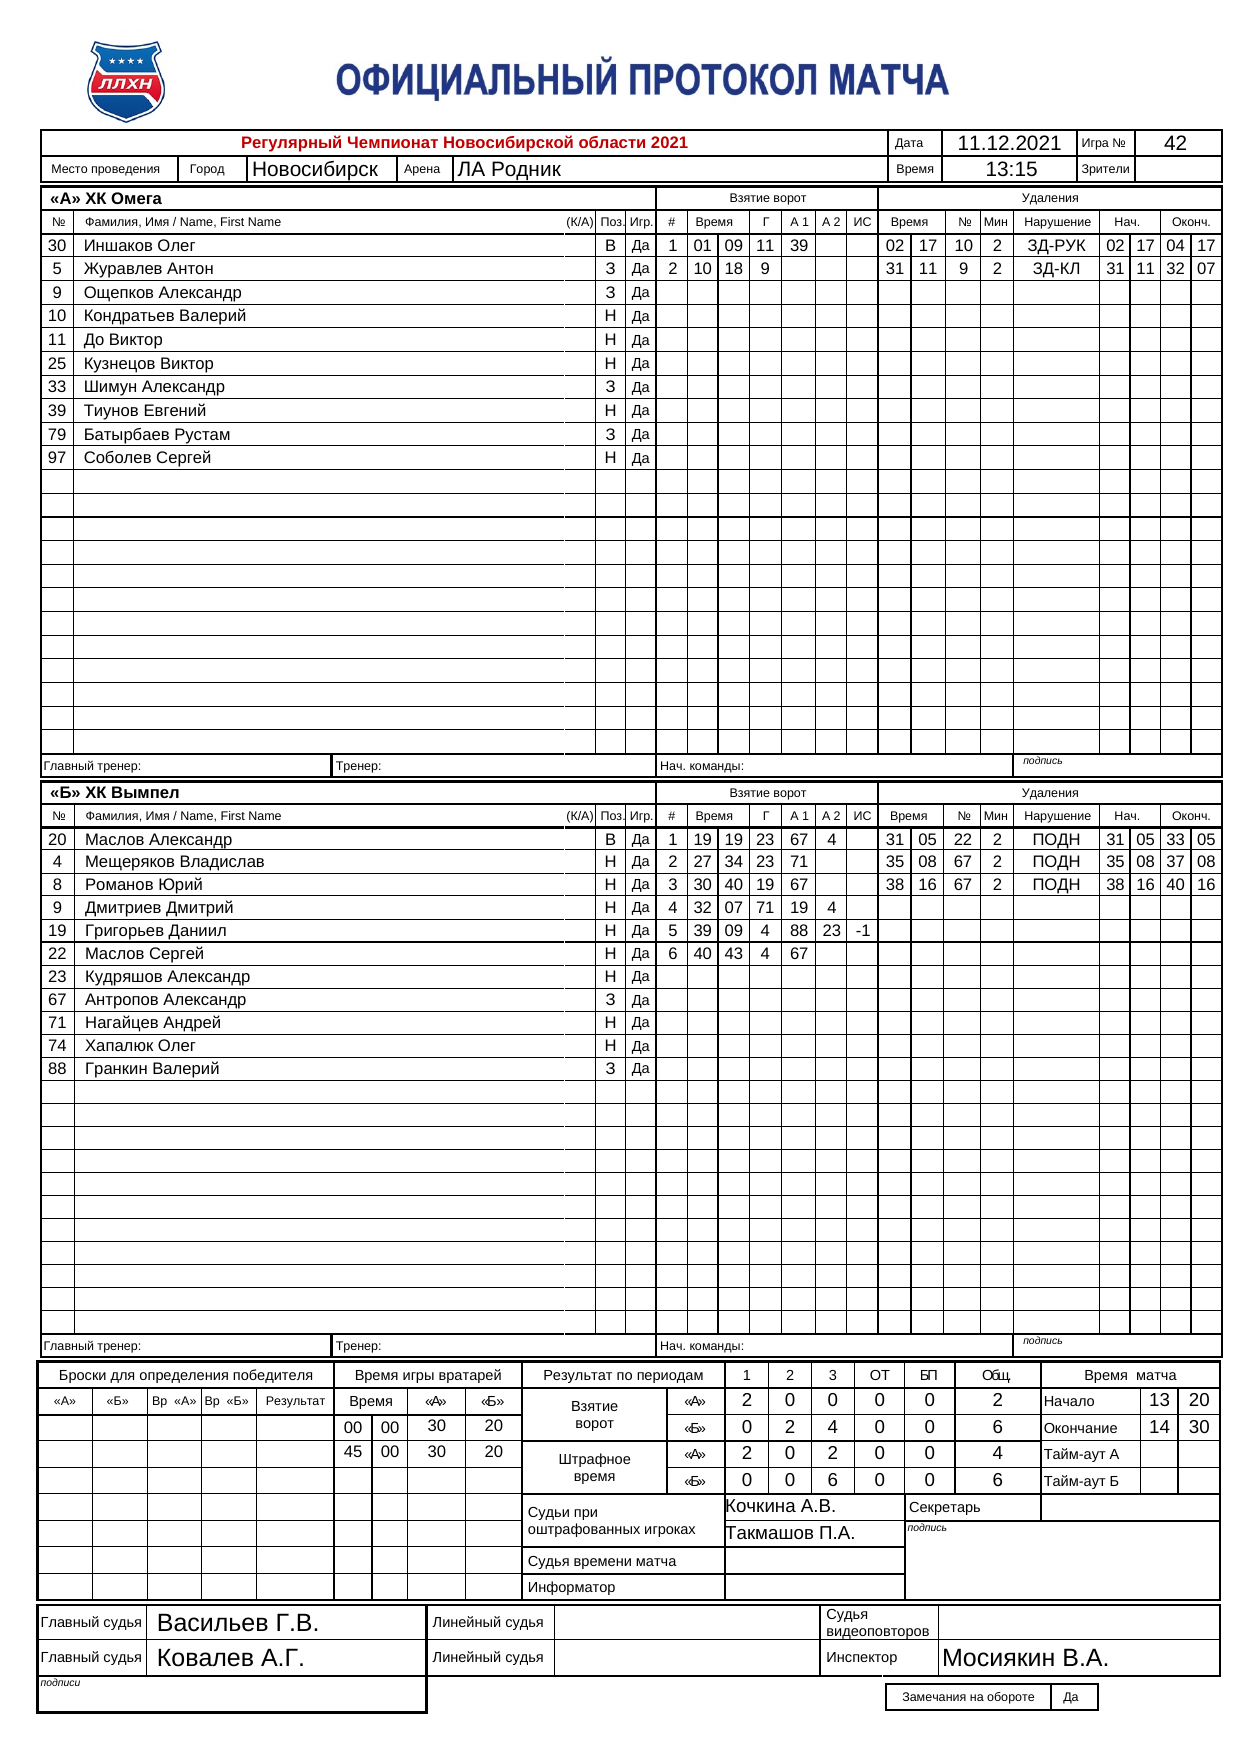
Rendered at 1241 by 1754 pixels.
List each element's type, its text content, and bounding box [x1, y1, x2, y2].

table_cell В [596, 829, 625, 849]
table_cell [1014, 518, 1099, 540]
table_cell 5 [42, 257, 73, 280]
table_cell [912, 659, 945, 682]
table_cell 6 [956, 1468, 1040, 1493]
table_cell [565, 494, 595, 516]
table_cell Оконч. [1161, 805, 1221, 826]
table_cell [750, 1242, 781, 1264]
table_cell Нарушение [1014, 211, 1099, 233]
table_cell [879, 305, 910, 327]
table_cell [626, 1242, 655, 1264]
table_cell подписи [39, 1677, 425, 1711]
table_cell [555, 1606, 819, 1639]
table_cell Иншаков Олег [74, 235, 564, 256]
table_cell [565, 683, 595, 706]
table_cell [75, 1219, 564, 1241]
table_cell 39 [782, 235, 815, 256]
table_cell [879, 588, 910, 611]
table_cell [847, 1012, 877, 1033]
table_cell [148, 1574, 201, 1599]
table_cell [879, 1012, 910, 1033]
table_cell [879, 399, 910, 422]
table_header 11.12.2021 [943, 131, 1076, 155]
table_cell 0 [726, 1468, 768, 1493]
table_cell [782, 612, 815, 634]
table_cell [565, 1035, 595, 1057]
table_cell 05 [912, 829, 943, 849]
table_cell [565, 1242, 595, 1264]
table_cell [750, 1288, 781, 1310]
table_cell [1131, 896, 1160, 918]
table_cell [719, 328, 749, 351]
table_cell 0 [812, 1389, 854, 1413]
table_cell [912, 1265, 943, 1287]
table_cell 10 [946, 235, 980, 256]
table_cell [688, 588, 717, 611]
table_cell [565, 943, 595, 964]
table_cell [750, 423, 781, 445]
table_cell [626, 1265, 655, 1287]
table_cell Да [626, 943, 655, 964]
table_cell [750, 446, 781, 469]
table_cell [93, 1441, 147, 1467]
table_cell [1192, 920, 1221, 941]
table_cell Да [626, 399, 655, 422]
table_cell [626, 470, 655, 493]
table_cell Линейный судья [428, 1606, 554, 1639]
table_cell [847, 874, 877, 895]
table_cell «Б» [93, 1389, 147, 1413]
table_cell [981, 707, 1013, 729]
table_cell [1131, 446, 1160, 469]
table_cell [912, 989, 943, 1011]
table_cell [1131, 1288, 1160, 1310]
table_cell [626, 1196, 655, 1218]
table_cell [565, 896, 595, 918]
table_cell [847, 730, 877, 753]
table_cell [93, 1547, 147, 1573]
table_cell [688, 1012, 717, 1033]
table_cell [719, 1311, 749, 1333]
table_cell [42, 1196, 74, 1218]
table_cell [879, 1035, 910, 1057]
table_cell [847, 659, 877, 682]
table_cell «А» [408, 1389, 465, 1413]
table_cell [596, 1150, 625, 1172]
table_cell 74 [42, 1035, 74, 1057]
table_cell [596, 707, 625, 729]
table_cell [816, 707, 846, 729]
table_cell [981, 612, 1013, 634]
table_cell [816, 305, 846, 327]
table_cell [981, 1173, 1013, 1195]
table_cell [565, 1012, 595, 1033]
table_cell [719, 399, 749, 422]
table_cell [847, 1265, 877, 1287]
table_cell [816, 1219, 846, 1241]
table_cell [626, 1150, 655, 1172]
table_cell [1100, 565, 1129, 587]
table_cell [1100, 730, 1129, 753]
table_cell [148, 1416, 201, 1440]
table_cell [565, 829, 595, 849]
table_cell [879, 1196, 910, 1218]
table_cell [657, 352, 687, 374]
table_cell [565, 352, 595, 374]
table_cell 08 [912, 850, 943, 872]
table_cell [912, 966, 943, 987]
table_cell Главный тренер: [42, 1335, 330, 1356]
table_cell [912, 328, 945, 351]
table_cell [688, 565, 717, 587]
table_cell [1192, 659, 1221, 682]
table_cell [981, 966, 1013, 987]
table_cell Нарушение [1014, 805, 1099, 826]
table_cell [1100, 1242, 1129, 1264]
table_cell [719, 1173, 749, 1195]
table_cell [981, 659, 1013, 682]
table_cell [847, 1150, 877, 1172]
table_cell [202, 1441, 256, 1467]
table_cell [657, 1219, 687, 1241]
table_cell [1161, 376, 1190, 398]
table_cell [1161, 565, 1190, 587]
table_cell Кудряшов Александр [75, 966, 564, 987]
table_cell [981, 1150, 1013, 1172]
table_cell [202, 1521, 256, 1546]
table_cell 00 [373, 1441, 407, 1467]
table_cell 6 [657, 943, 687, 964]
table_cell ЗД-КЛ [1014, 257, 1099, 280]
table_cell [1014, 636, 1099, 658]
table_cell 4 [750, 943, 781, 964]
table_cell [596, 730, 625, 753]
table_cell 71 [750, 896, 781, 918]
table_cell [42, 1219, 74, 1241]
table_cell [879, 565, 910, 587]
table_cell [782, 541, 815, 564]
table_cell Дмитриев Дмитрий [75, 896, 564, 918]
table_cell [946, 305, 980, 327]
table_cell Васильев Г.В. [147, 1606, 425, 1639]
table_cell Штрафное время [523, 1442, 666, 1493]
table_cell [719, 518, 749, 540]
table_cell [1014, 565, 1099, 587]
table_cell [565, 399, 595, 422]
table_cell [42, 1127, 74, 1149]
table_cell [688, 707, 717, 729]
table_cell [719, 1104, 749, 1126]
table_cell [75, 1196, 564, 1218]
table_cell [626, 494, 655, 516]
table_cell [816, 281, 846, 303]
table_cell [1131, 1173, 1160, 1195]
table_cell 2 [726, 1389, 768, 1413]
table_cell [1100, 989, 1129, 1011]
table_cell [1131, 1265, 1160, 1287]
table_cell [719, 989, 749, 1011]
table_cell [688, 659, 717, 682]
table_cell [626, 1104, 655, 1126]
table_cell [74, 636, 564, 658]
table_cell [879, 446, 910, 469]
table_cell 67 [782, 874, 815, 895]
table_cell [847, 683, 877, 706]
table_cell [74, 612, 564, 634]
table_cell [565, 612, 595, 634]
table_cell [816, 943, 846, 964]
table_cell [1100, 683, 1129, 706]
table_cell [1014, 1265, 1099, 1287]
table_cell Соболев Сергей [74, 446, 564, 469]
table_cell [1161, 1104, 1190, 1126]
table_cell [847, 494, 877, 516]
table_cell [466, 1521, 521, 1546]
table_header Удаления [879, 188, 1221, 209]
table_cell Н [596, 352, 625, 374]
table_cell 2 [981, 829, 1013, 849]
table_cell [148, 1547, 201, 1573]
table_cell [1161, 896, 1190, 918]
table_cell Да [626, 376, 655, 398]
table_cell [1131, 541, 1160, 564]
table_cell [1014, 1012, 1099, 1033]
table_cell [1131, 518, 1160, 540]
table_cell [565, 257, 595, 280]
table_cell ПОДН [1014, 850, 1099, 872]
table_cell [879, 328, 910, 351]
table_cell [42, 730, 73, 753]
table_cell Н [596, 1012, 625, 1033]
table_cell Результат [257, 1389, 333, 1413]
table_header Время игры вратарей [335, 1363, 521, 1387]
table_cell [1014, 588, 1099, 611]
table_cell [408, 1468, 465, 1493]
table_cell [719, 612, 749, 634]
table_cell [39, 1521, 92, 1546]
table_cell [1192, 1265, 1221, 1287]
table_cell [657, 1081, 687, 1103]
table_cell [565, 1127, 595, 1149]
table_cell Да [626, 829, 655, 849]
table_cell [912, 1173, 943, 1195]
table_cell [719, 1219, 749, 1241]
table_cell 34 [719, 850, 749, 872]
table_cell [1100, 470, 1129, 493]
table_cell [750, 305, 781, 327]
table_cell [946, 399, 980, 422]
table_cell [1192, 966, 1221, 987]
table_cell «Б» [668, 1468, 724, 1493]
table_cell [981, 1242, 1013, 1264]
table_cell [879, 966, 910, 987]
table_cell [981, 1219, 1013, 1241]
table_cell [373, 1494, 407, 1520]
table_cell [847, 1196, 877, 1218]
table_cell [596, 1265, 625, 1287]
table_cell 19 [688, 829, 717, 849]
table_cell [912, 1150, 943, 1172]
table_cell [912, 281, 945, 303]
table_cell [1014, 683, 1099, 706]
table_cell [74, 470, 564, 493]
table_cell # [657, 805, 687, 826]
table_cell [1131, 399, 1160, 422]
table_cell [847, 989, 877, 1011]
table_cell № [42, 805, 74, 826]
table_cell [944, 1081, 980, 1103]
table_cell [946, 494, 980, 516]
table_cell 17 [1192, 235, 1221, 256]
table_cell [981, 518, 1013, 540]
table_cell [1161, 1219, 1190, 1241]
table_cell [912, 376, 945, 398]
table_cell [148, 1494, 201, 1520]
table_cell [1100, 1081, 1129, 1103]
table_cell [1014, 943, 1099, 964]
table_cell 43 [719, 943, 749, 964]
table_cell [657, 565, 687, 587]
table_cell [1131, 1311, 1160, 1333]
table_cell [719, 1081, 749, 1103]
table_cell [946, 659, 980, 682]
table_cell [1014, 470, 1099, 493]
table_cell 22 [944, 829, 980, 849]
table_cell 71 [42, 1012, 74, 1033]
table_cell 01 [688, 235, 717, 256]
table_cell [373, 1547, 407, 1573]
table_cell [944, 1012, 980, 1033]
table_cell [816, 376, 846, 398]
table_cell 07 [719, 896, 749, 918]
table_cell 37 [1161, 850, 1190, 872]
table_cell [688, 1242, 717, 1264]
table_cell [750, 1173, 781, 1195]
table_cell [688, 612, 717, 634]
table_cell [946, 423, 980, 445]
table_cell [782, 989, 815, 1011]
table_cell 33 [1161, 829, 1190, 849]
table_cell Н [596, 399, 625, 422]
table_cell [816, 874, 846, 895]
table_cell [782, 328, 815, 351]
table_cell [74, 683, 564, 706]
table_cell 0 [855, 1389, 904, 1413]
table_cell [688, 494, 717, 516]
table_cell Да [626, 423, 655, 445]
table_cell [1161, 328, 1190, 351]
table_cell [565, 1173, 595, 1195]
table_cell [1100, 1035, 1129, 1057]
table_cell [466, 1574, 521, 1599]
table_cell [1161, 1265, 1190, 1287]
table_cell [912, 588, 945, 611]
table_cell Да [626, 446, 655, 469]
table_cell [782, 730, 815, 753]
table_cell [782, 446, 815, 469]
table_cell [1100, 707, 1129, 729]
table_cell [726, 1575, 904, 1599]
table_cell [981, 1104, 1013, 1126]
table_cell 9 [946, 257, 980, 280]
table_cell [565, 850, 595, 872]
table_cell Да [626, 281, 655, 303]
table_cell Да [626, 328, 655, 351]
table_cell [782, 1196, 815, 1218]
table_cell [1192, 281, 1221, 303]
table_cell [946, 281, 980, 303]
table_cell [42, 683, 73, 706]
table_cell [782, 1104, 815, 1126]
table_cell 00 [335, 1416, 371, 1440]
table_cell [944, 943, 980, 964]
table_cell [1161, 541, 1190, 564]
table_cell [657, 707, 687, 729]
table_cell Арена [398, 157, 452, 181]
table_cell [847, 305, 877, 327]
table_cell [879, 920, 910, 941]
table_cell [750, 1150, 781, 1172]
table_cell [847, 1242, 877, 1264]
table_cell [847, 352, 877, 374]
table_cell [719, 494, 749, 516]
table_cell Начало [1042, 1389, 1140, 1413]
table_cell [688, 376, 717, 398]
table_cell [1161, 423, 1190, 445]
table_cell [626, 730, 655, 753]
table_cell [719, 281, 749, 303]
table_cell [1014, 707, 1099, 729]
table_cell [93, 1521, 147, 1546]
table_cell [373, 1521, 407, 1546]
table_cell [1161, 305, 1190, 327]
table_cell Мин [981, 805, 1013, 826]
table_cell [719, 541, 749, 564]
table_cell 2 [981, 235, 1013, 256]
table_cell Фамилия, Имя / Name, First Name [75, 805, 565, 826]
table_cell [466, 1494, 521, 1520]
table_cell [1100, 896, 1129, 918]
table_cell [1131, 989, 1160, 1011]
table_cell 4 [816, 896, 846, 918]
table_cell [1131, 1058, 1160, 1079]
table_cell [981, 896, 1013, 918]
table_cell [750, 1104, 781, 1126]
table_cell [946, 376, 980, 398]
table_cell [1131, 636, 1160, 658]
table_cell [750, 989, 781, 1011]
table_cell [981, 1127, 1013, 1149]
table_cell [879, 494, 910, 516]
table_cell [912, 1196, 943, 1218]
table_cell Окончание [1042, 1415, 1140, 1440]
table_cell 0 [855, 1468, 904, 1493]
table_cell Кочкина А.В. [726, 1495, 904, 1520]
table_cell [1192, 1311, 1221, 1333]
table_cell 23 [816, 920, 846, 941]
table_cell [719, 1196, 749, 1218]
table_cell 9 [42, 281, 73, 303]
table_cell [1100, 541, 1129, 564]
table_cell [1014, 1196, 1099, 1218]
table_cell [1099, 1682, 1220, 1711]
table_cell ИС [847, 211, 877, 233]
table_cell [847, 943, 877, 964]
table_cell Нач. команды: [657, 1335, 1012, 1356]
table_cell [981, 1012, 1013, 1033]
table_cell [1161, 920, 1190, 941]
table_cell [726, 1548, 904, 1573]
table_cell [596, 1219, 625, 1241]
table_cell [782, 565, 815, 587]
table_cell [847, 281, 877, 303]
table_cell [626, 1288, 655, 1310]
table_cell Информатор [523, 1575, 724, 1599]
table_cell [912, 565, 945, 587]
table_cell Судья видеоповторов [821, 1606, 938, 1639]
table_cell [1100, 920, 1129, 941]
table_cell [879, 707, 910, 729]
table_cell А 2 [816, 805, 846, 826]
table_cell [1014, 352, 1099, 374]
table_cell [408, 1574, 465, 1599]
table_cell [782, 257, 815, 280]
table_cell [1014, 281, 1099, 303]
table_cell [1014, 659, 1099, 682]
table_cell [981, 423, 1013, 445]
table_cell [981, 1081, 1013, 1103]
table_cell [75, 1288, 564, 1310]
table_cell [1131, 920, 1160, 941]
table_cell «А» [668, 1389, 724, 1413]
table_cell [688, 1311, 717, 1333]
table_header Игра № [1078, 131, 1134, 155]
table_cell 23 [750, 829, 781, 849]
table_cell [626, 565, 655, 587]
table_cell [1161, 446, 1190, 469]
table_cell [1192, 683, 1221, 706]
table_cell [847, 1127, 877, 1149]
table_cell Время [688, 805, 749, 826]
table_cell [1014, 1081, 1099, 1103]
table_cell 67 [944, 874, 980, 895]
table_cell [688, 305, 717, 327]
table_cell [596, 565, 625, 587]
table_cell [912, 541, 945, 564]
table_cell [750, 1196, 781, 1218]
table_cell [75, 1265, 564, 1287]
table_cell Да [626, 989, 655, 1011]
table_cell [1192, 1173, 1221, 1195]
table_cell [946, 565, 980, 587]
table_cell [946, 470, 980, 493]
table_cell [912, 1288, 943, 1310]
table_cell [1100, 1104, 1129, 1126]
table_cell [816, 328, 846, 351]
table_cell А 1 [782, 805, 815, 826]
table_cell [816, 1173, 846, 1195]
table_cell [39, 1441, 92, 1467]
table_cell [981, 399, 1013, 422]
table_cell [719, 470, 749, 493]
table_cell [1100, 1311, 1129, 1333]
table_cell [879, 1219, 910, 1241]
table_header 2 [769, 1363, 811, 1387]
table_cell Игр. [626, 805, 655, 826]
table_cell [596, 659, 625, 682]
table_cell [596, 612, 625, 634]
table_cell [946, 636, 980, 658]
table_cell [688, 1104, 717, 1126]
table_cell [847, 470, 877, 493]
table_cell [202, 1574, 256, 1599]
table_cell [39, 1494, 92, 1520]
table_cell [981, 1265, 1013, 1287]
table_cell Н [596, 446, 625, 469]
table_cell [1014, 494, 1099, 516]
table_cell [257, 1416, 333, 1440]
table_cell [1100, 1173, 1129, 1195]
table_cell [1161, 1127, 1190, 1149]
table_cell [1192, 1242, 1221, 1264]
table_cell [1141, 1441, 1177, 1467]
table_cell [719, 730, 749, 753]
table_cell [847, 1058, 877, 1079]
table_cell [782, 305, 815, 327]
table_cell З [596, 257, 625, 280]
table_cell [1100, 588, 1129, 611]
table_cell [1136, 157, 1221, 181]
table_cell [912, 1035, 943, 1057]
table_cell [657, 328, 687, 351]
table_cell Батырбаев Рустам [74, 423, 564, 445]
table_cell 31 [879, 257, 910, 280]
table_cell [750, 588, 781, 611]
table_cell 05 [1131, 829, 1160, 849]
table_cell [1131, 966, 1160, 987]
table_cell З [596, 1058, 625, 1079]
table_cell [946, 588, 980, 611]
table_cell 17 [912, 235, 945, 256]
table_cell [373, 1468, 407, 1493]
table_cell 14 [1141, 1415, 1177, 1440]
table_cell [565, 1150, 595, 1172]
table_cell [565, 565, 595, 587]
table_cell [39, 1468, 92, 1493]
table_cell [1131, 352, 1160, 374]
table_cell Григорьев Даниил [75, 920, 564, 941]
table_cell 0 [905, 1415, 954, 1440]
table_cell [1179, 1441, 1219, 1467]
table_cell [981, 565, 1013, 587]
table_cell [657, 1150, 687, 1172]
table_cell [626, 541, 655, 564]
table_cell [1192, 1081, 1221, 1103]
table_cell [688, 1265, 717, 1287]
table_cell [912, 1311, 943, 1333]
table_cell [688, 1288, 717, 1310]
table_cell Зрители [1078, 157, 1134, 181]
table_cell Кондратьев Валерий [74, 305, 564, 327]
table_cell [782, 1288, 815, 1310]
table_cell [912, 1081, 943, 1103]
table_cell [1014, 1173, 1099, 1195]
table_cell [1161, 1150, 1190, 1172]
table_cell [596, 1081, 625, 1103]
table_cell [1161, 659, 1190, 682]
table_cell [1014, 966, 1099, 987]
table_cell Да [626, 850, 655, 872]
table_cell Н [596, 943, 625, 964]
table_cell [93, 1574, 147, 1599]
table_cell [782, 352, 815, 374]
table_cell [626, 636, 655, 658]
table_cell [1161, 470, 1190, 493]
table_cell [1141, 1468, 1177, 1493]
table_cell Н [596, 874, 625, 895]
table_cell [944, 1196, 980, 1218]
table_cell [946, 707, 980, 729]
table_cell 16 [912, 874, 943, 895]
table_cell 11 [1131, 257, 1160, 280]
table_cell [1131, 1242, 1160, 1264]
table_cell [719, 565, 749, 587]
table_cell 10 [42, 305, 73, 327]
table_cell [1131, 1104, 1160, 1126]
table_cell [1014, 1127, 1099, 1149]
table_cell [1100, 1265, 1129, 1287]
table_cell [1014, 376, 1099, 398]
table_cell [944, 966, 980, 987]
table_cell [657, 1058, 687, 1079]
table_cell 71 [782, 850, 815, 872]
table_cell [816, 612, 846, 634]
table_cell Хапалюк Олег [75, 1035, 564, 1057]
table_cell [1192, 612, 1221, 634]
table_cell [782, 470, 815, 493]
table_cell [39, 1416, 92, 1440]
table_cell [657, 518, 687, 540]
table_cell [1014, 1219, 1099, 1241]
table_cell [466, 1468, 521, 1493]
table_cell [408, 1494, 465, 1520]
table_cell [75, 1242, 564, 1264]
table_cell -1 [847, 920, 877, 941]
table_cell [257, 1521, 333, 1546]
table_cell [816, 257, 846, 280]
table_cell [42, 636, 73, 658]
table_cell [946, 683, 980, 706]
table_cell Мосиякин В.А. [939, 1640, 1219, 1675]
table_cell [596, 636, 625, 658]
table_cell [1131, 494, 1160, 516]
table_cell 30 [1179, 1415, 1219, 1440]
table_cell [373, 1574, 407, 1599]
table_cell [719, 1265, 749, 1287]
table_cell [944, 1150, 980, 1172]
table_cell [944, 1288, 980, 1310]
table_cell [981, 989, 1013, 1011]
table_cell [879, 1058, 910, 1079]
table_cell [1014, 896, 1099, 918]
table_cell [688, 399, 717, 422]
table_cell Фамилия, Имя / Name, First Name [74, 211, 565, 233]
table_cell [912, 1127, 943, 1149]
table_cell [847, 1219, 877, 1241]
table_cell [335, 1574, 371, 1599]
table_cell [657, 1035, 687, 1057]
table_cell [816, 1104, 846, 1126]
table_cell [657, 636, 687, 658]
table_cell А 2 [816, 211, 846, 233]
table_cell 31 [879, 829, 910, 849]
table_cell [1161, 1311, 1190, 1333]
table_cell [750, 1127, 781, 1149]
table_cell [688, 281, 717, 303]
table_cell [596, 1127, 625, 1149]
table_cell [944, 1219, 980, 1241]
table_cell Ощепков Александр [74, 281, 564, 303]
table_cell [1161, 281, 1190, 303]
table_cell [657, 423, 687, 445]
table_cell [688, 446, 717, 469]
table_cell 13 [1141, 1389, 1177, 1413]
table_cell [148, 1521, 201, 1546]
table_cell [1131, 565, 1160, 587]
table_cell 23 [750, 850, 781, 872]
table_cell [847, 376, 877, 398]
table_cell [1192, 565, 1221, 587]
table_cell ЗД-РУК [1014, 235, 1099, 256]
table_cell 31 [1100, 257, 1129, 280]
table_cell [879, 281, 910, 303]
table_cell [946, 518, 980, 540]
table_cell [565, 1288, 595, 1310]
table_cell [816, 423, 846, 445]
table_cell [944, 1104, 980, 1126]
table_cell [626, 683, 655, 706]
table_cell Поз. [596, 211, 625, 233]
table_cell 02 [1100, 235, 1129, 256]
table_cell 08 [1192, 850, 1221, 872]
table_cell [816, 565, 846, 587]
table_cell [74, 707, 564, 729]
table_cell [750, 399, 781, 422]
table_cell [565, 966, 595, 987]
table_cell [782, 1081, 815, 1103]
table_cell 02 [879, 235, 910, 256]
table_cell 0 [726, 1415, 768, 1440]
table_cell 8 [42, 874, 74, 895]
table_cell 27 [688, 850, 717, 872]
table_header 1 [726, 1363, 768, 1387]
table_cell [719, 1058, 749, 1079]
table_cell [879, 518, 910, 540]
table_cell [657, 1242, 687, 1264]
table_cell [688, 328, 717, 351]
table_header Время матча [1042, 1363, 1219, 1387]
table_cell [1192, 470, 1221, 493]
table_cell № [944, 805, 980, 826]
table_cell [1161, 966, 1190, 987]
table_cell [657, 1173, 687, 1195]
table_cell [1192, 636, 1221, 658]
table_cell [596, 1311, 625, 1333]
table_cell [1014, 612, 1099, 634]
table_cell [626, 518, 655, 540]
table_cell [912, 1058, 943, 1079]
table_cell [816, 470, 846, 493]
table_cell [688, 1196, 717, 1218]
table_cell [257, 1468, 333, 1493]
table_cell [879, 1127, 910, 1149]
table_cell [879, 1173, 910, 1195]
table_cell [1131, 423, 1160, 445]
table_cell 20 [42, 829, 74, 849]
table_cell [596, 1242, 625, 1264]
table_cell [750, 518, 781, 540]
table_cell Н [596, 305, 625, 327]
table_cell 40 [719, 874, 749, 895]
table_cell [782, 1150, 815, 1172]
table_cell [596, 494, 625, 516]
table_cell [1131, 612, 1160, 634]
table_cell [657, 1265, 687, 1287]
table_cell [816, 588, 846, 611]
table_cell 20 [466, 1416, 521, 1440]
table_cell [946, 328, 980, 351]
table_cell [1131, 376, 1160, 398]
table_cell [847, 896, 877, 918]
table_cell [782, 683, 815, 706]
table_cell Взятие ворот [523, 1389, 666, 1440]
table_cell [912, 305, 945, 327]
table_cell [816, 1127, 846, 1149]
table_cell [879, 896, 910, 918]
table_cell [981, 281, 1013, 303]
table_cell [42, 518, 73, 540]
table_cell «А» [39, 1389, 92, 1413]
table_cell [782, 1058, 815, 1079]
table_cell [946, 612, 980, 634]
table_cell [912, 612, 945, 634]
table_cell ЛА Родник [454, 157, 887, 181]
table_cell [1192, 989, 1221, 1011]
table_cell Г [750, 211, 781, 233]
table_cell [750, 636, 781, 658]
table_cell [596, 518, 625, 540]
table_cell [719, 446, 749, 469]
table_cell [74, 565, 564, 587]
table_cell [782, 659, 815, 682]
table_cell [912, 1242, 943, 1264]
table_cell [879, 1104, 910, 1126]
table_cell [1192, 1196, 1221, 1218]
table_cell [879, 1288, 910, 1310]
table_cell [688, 966, 717, 987]
table_cell [1192, 1127, 1221, 1149]
table_cell Журавлев Антон [74, 257, 564, 280]
table_cell [565, 707, 595, 729]
table_cell [1192, 328, 1221, 351]
table_cell [1100, 1196, 1129, 1218]
table_cell [1131, 1196, 1160, 1218]
table_cell 19 [782, 896, 815, 918]
table_cell 30 [688, 874, 717, 895]
table_cell 67 [944, 850, 980, 872]
table_cell [1131, 659, 1160, 682]
table_cell 20 [466, 1441, 521, 1467]
table_cell [1100, 943, 1129, 964]
table_cell [944, 896, 980, 918]
table_cell [750, 494, 781, 516]
table_cell [816, 399, 846, 422]
table_cell [719, 423, 749, 445]
table_cell [782, 518, 815, 540]
table_cell 38 [879, 874, 910, 895]
table_cell [75, 1311, 564, 1333]
table_cell А 1 [782, 211, 815, 233]
table_cell 25 [42, 352, 73, 374]
table_cell Главный судья [39, 1606, 146, 1639]
table_cell [750, 1081, 781, 1103]
table_cell [626, 1311, 655, 1333]
table_cell [688, 989, 717, 1011]
table_cell 19 [42, 920, 74, 941]
table_cell [847, 966, 877, 987]
table_cell [657, 683, 687, 706]
table_cell [688, 518, 717, 540]
table_cell Нагайцев Андрей [75, 1012, 564, 1033]
table_cell № [42, 211, 73, 233]
table_cell [879, 989, 910, 1011]
table_cell 67 [782, 829, 815, 849]
table_cell [688, 1081, 717, 1103]
table_cell [657, 446, 687, 469]
table_cell [1042, 1495, 1219, 1520]
table_cell [750, 541, 781, 564]
table_cell [750, 612, 781, 634]
table_cell [688, 1150, 717, 1172]
table_cell [912, 1104, 943, 1126]
table_cell [1131, 305, 1160, 327]
table_cell Ковалев А.Г. [147, 1640, 425, 1675]
table_cell [335, 1521, 371, 1546]
table_cell 30 [42, 235, 73, 256]
table_cell [626, 1173, 655, 1195]
table_cell [93, 1468, 147, 1493]
table_cell 4 [42, 850, 74, 872]
table_cell [565, 659, 595, 682]
table_cell 45 [335, 1441, 371, 1467]
table_cell Оконч. [1161, 211, 1221, 233]
table_cell 88 [42, 1058, 74, 1079]
table_cell 9 [750, 257, 781, 280]
table_cell [847, 541, 877, 564]
table_cell З [596, 376, 625, 398]
table_cell [335, 1494, 371, 1520]
table_cell [1192, 1219, 1221, 1241]
table_cell [1014, 1150, 1099, 1172]
table_cell [750, 328, 781, 351]
table_cell Время [879, 211, 945, 233]
table_cell [912, 518, 945, 540]
table_cell [816, 1081, 846, 1103]
table_cell [565, 1265, 595, 1287]
table_cell [1100, 423, 1129, 445]
table_cell 97 [42, 446, 73, 469]
table_cell [565, 1219, 595, 1241]
table_cell [719, 966, 749, 987]
table_cell [782, 376, 815, 398]
table_cell [1100, 612, 1129, 634]
table_cell [1100, 1288, 1129, 1310]
table_cell [750, 1035, 781, 1057]
table_cell [74, 730, 564, 753]
table_cell [565, 588, 595, 611]
table_cell [626, 1219, 655, 1241]
table_cell Да [626, 305, 655, 327]
table_cell [750, 1219, 781, 1241]
table_cell Тайм-аут А [1042, 1441, 1140, 1467]
table_cell [1179, 1468, 1219, 1493]
table_cell Поз. [596, 805, 625, 826]
table_cell [1100, 1150, 1129, 1172]
table_cell 9 [42, 896, 74, 918]
table_cell [202, 1547, 256, 1573]
table_cell [74, 494, 564, 516]
table_cell [688, 730, 717, 753]
table_cell [816, 1242, 846, 1264]
table_cell 30 [408, 1441, 465, 1467]
table_cell подпись [906, 1522, 1219, 1599]
table_cell [1131, 1219, 1160, 1241]
table_cell [912, 399, 945, 422]
table_cell [1014, 1104, 1099, 1126]
table_cell [626, 612, 655, 634]
table_cell 0 [905, 1468, 954, 1493]
table_cell [816, 1012, 846, 1033]
table_cell [782, 494, 815, 516]
table_cell 2 [981, 874, 1013, 895]
table_cell [1014, 328, 1099, 351]
table_cell [42, 707, 73, 729]
table_cell [981, 943, 1013, 964]
table_cell [816, 730, 846, 753]
table_cell Да [626, 874, 655, 895]
table_cell [1192, 730, 1221, 753]
table_cell Время [688, 211, 749, 233]
table_cell [42, 1104, 74, 1126]
table_cell [879, 541, 910, 564]
table_cell [74, 659, 564, 682]
table_cell [847, 446, 877, 469]
table_cell [1131, 730, 1160, 753]
table_cell [719, 376, 749, 398]
table_cell 38 [1100, 874, 1129, 895]
table_cell [879, 1081, 910, 1103]
table_cell Антропов Александр [75, 989, 564, 1011]
table_cell [912, 1219, 943, 1241]
table_cell [657, 612, 687, 634]
table_cell 05 [1192, 829, 1221, 849]
table_cell [657, 1196, 687, 1218]
table_cell [981, 328, 1013, 351]
table_cell 19 [719, 829, 749, 849]
table_cell [42, 565, 73, 587]
table_cell [847, 707, 877, 729]
table_cell 6 [956, 1415, 1040, 1440]
table_cell [912, 352, 945, 374]
table_cell [847, 829, 877, 849]
table_cell [657, 1311, 687, 1333]
table_cell 08 [1131, 850, 1160, 872]
table_cell [946, 541, 980, 564]
table_cell 79 [42, 423, 73, 445]
table_cell [42, 612, 73, 634]
table_cell [596, 1173, 625, 1195]
table_cell [1161, 1081, 1190, 1103]
table_cell «А» [668, 1442, 724, 1467]
table_cell [688, 636, 717, 658]
table_cell 4 [750, 920, 781, 941]
table_cell В [596, 235, 625, 256]
table_cell 5 [657, 920, 687, 941]
table_cell Время [335, 1389, 407, 1413]
table_cell [847, 588, 877, 611]
table_cell 35 [879, 850, 910, 872]
table_cell [847, 1288, 877, 1310]
table_cell [879, 612, 910, 634]
table_cell [657, 281, 687, 303]
table_cell [879, 1311, 910, 1333]
table_cell (К/А) [565, 805, 595, 826]
table_cell [1014, 305, 1099, 327]
table_header Общ. [956, 1363, 1040, 1387]
table_cell 32 [688, 896, 717, 918]
table_cell [565, 518, 595, 540]
table_cell [1014, 920, 1099, 941]
table_cell [1014, 446, 1099, 469]
table_cell [657, 376, 687, 398]
table_cell [1192, 423, 1221, 445]
table_cell [1100, 1058, 1129, 1079]
table_cell [981, 541, 1013, 564]
table_cell [93, 1416, 147, 1440]
table_cell [981, 1196, 1013, 1218]
table_cell [565, 305, 595, 327]
table_cell [555, 1640, 819, 1675]
table_cell [565, 423, 595, 445]
table_cell [626, 1081, 655, 1103]
table_cell [74, 518, 564, 540]
table_cell Линейный судья [428, 1640, 554, 1675]
table_cell [596, 1104, 625, 1126]
table_header Дата [889, 131, 941, 155]
table_cell [42, 1173, 74, 1195]
table_cell Н [596, 920, 625, 941]
table_cell [657, 588, 687, 611]
table_cell [946, 352, 980, 374]
table_cell [42, 470, 73, 493]
table_cell [981, 494, 1013, 516]
table_cell Да [626, 896, 655, 918]
table_cell З [596, 989, 625, 1011]
table_cell [202, 1416, 256, 1440]
table_cell З [596, 423, 625, 445]
table_cell [847, 1104, 877, 1126]
table_cell 67 [42, 989, 74, 1011]
table_cell [688, 1058, 717, 1079]
table_cell Шимун Александр [74, 376, 564, 398]
table_cell 4 [812, 1415, 854, 1440]
table_cell [847, 235, 877, 256]
table_cell [912, 707, 945, 729]
table_cell [202, 1494, 256, 1520]
table_cell [626, 588, 655, 611]
table_cell [39, 1547, 92, 1573]
table_cell [42, 1150, 74, 1172]
table_cell [719, 636, 749, 658]
table_cell [1014, 541, 1099, 564]
table_header Да [1052, 1685, 1097, 1709]
table_cell 4 [657, 896, 687, 918]
table_cell 0 [769, 1389, 811, 1413]
table_cell Гранкин Валерий [75, 1058, 564, 1079]
table_cell З [596, 281, 625, 303]
table_cell [816, 1288, 846, 1310]
table_cell Новосибирск [248, 157, 396, 181]
table_cell [1014, 730, 1099, 753]
table_cell [1131, 281, 1160, 303]
table_cell [1192, 588, 1221, 611]
table_cell Тиунов Евгений [74, 399, 564, 422]
table_cell [93, 1494, 147, 1520]
table_cell [1161, 399, 1190, 422]
table_cell 11 [42, 328, 73, 351]
table_cell [408, 1547, 465, 1573]
table_cell [981, 588, 1013, 611]
table_cell Время [879, 805, 943, 826]
table_cell [688, 1127, 717, 1149]
table_cell [847, 1081, 877, 1103]
table_cell [1161, 612, 1190, 634]
table_cell [816, 541, 846, 564]
table_cell [1100, 966, 1129, 987]
table_cell [816, 235, 846, 256]
table_cell [75, 1104, 564, 1126]
table_cell [657, 659, 687, 682]
table_cell [883, 1677, 1220, 1681]
table_cell [657, 989, 687, 1011]
table_cell Да [626, 352, 655, 374]
table_cell [782, 1311, 815, 1333]
table_cell [1131, 588, 1160, 611]
table_cell [596, 683, 625, 706]
table_cell [750, 1058, 781, 1079]
table_cell [1131, 1127, 1160, 1149]
table_cell [1014, 1311, 1099, 1333]
table_cell [1161, 494, 1190, 516]
table_cell [1100, 376, 1129, 398]
table_cell [657, 1288, 687, 1310]
table_cell ИС [847, 805, 877, 826]
table_cell 18 [719, 257, 749, 280]
table_cell [1192, 446, 1221, 469]
table_cell [565, 1196, 595, 1218]
table_cell [816, 659, 846, 682]
table_cell [981, 730, 1013, 753]
table_cell [1192, 1058, 1221, 1079]
table_cell [750, 352, 781, 374]
table_cell Вр «А» [148, 1389, 201, 1413]
table_cell [1100, 1012, 1129, 1033]
table_cell [847, 612, 877, 634]
table_cell Да [626, 1058, 655, 1079]
table_cell [944, 1058, 980, 1079]
table_cell [1161, 588, 1190, 611]
table_cell [719, 683, 749, 706]
table_cell 00 [373, 1416, 407, 1440]
table_cell Мещеряков Владислав [75, 850, 564, 872]
table_cell [816, 1058, 846, 1079]
table_cell [981, 636, 1013, 658]
table_cell [981, 1035, 1013, 1057]
table_cell 6 [812, 1468, 854, 1493]
table_cell [596, 1288, 625, 1310]
table_cell [626, 659, 655, 682]
table_cell [657, 494, 687, 516]
table_cell Да [626, 235, 655, 256]
table_cell [1014, 423, 1099, 445]
table_cell [74, 588, 564, 611]
table_cell [879, 730, 910, 753]
table_cell [626, 707, 655, 729]
table_cell [335, 1468, 371, 1493]
table_header Результат по периодам [523, 1363, 724, 1387]
table_cell [879, 470, 910, 493]
table_cell 04 [1161, 235, 1190, 256]
table_cell [1131, 683, 1160, 706]
table_cell 4 [956, 1442, 1040, 1467]
table_cell [719, 1012, 749, 1033]
table_cell [42, 1311, 74, 1333]
table_cell [879, 1265, 910, 1287]
table_cell [626, 1127, 655, 1149]
table_cell [1161, 1035, 1190, 1057]
table_cell [565, 541, 595, 564]
table_cell Мин [981, 211, 1013, 233]
table_cell [879, 423, 910, 445]
table_cell [657, 399, 687, 422]
table_cell [1161, 730, 1190, 753]
table_cell [565, 328, 595, 351]
table_cell [257, 1494, 333, 1520]
table_cell [1161, 943, 1190, 964]
table_cell [1014, 1058, 1099, 1079]
table_cell [981, 1288, 1013, 1310]
table_cell [565, 874, 595, 895]
table_cell 0 [905, 1389, 954, 1413]
table_cell [428, 1677, 882, 1711]
table_cell [944, 1242, 980, 1264]
table_cell # [657, 211, 687, 233]
table_cell [981, 305, 1013, 327]
table_cell [565, 920, 595, 941]
table_cell [1131, 943, 1160, 964]
table_cell [335, 1547, 371, 1573]
table_cell [912, 494, 945, 516]
table_cell [1192, 541, 1221, 564]
table_cell 0 [905, 1442, 954, 1467]
table_cell 16 [1192, 874, 1221, 895]
table_cell [847, 565, 877, 587]
table_cell [847, 850, 877, 872]
table_header «А» ХК Омега [42, 188, 655, 209]
table_cell [42, 1288, 74, 1310]
table_cell [565, 446, 595, 469]
table_cell 0 [769, 1468, 811, 1493]
table_cell [879, 352, 910, 374]
table_cell [944, 1173, 980, 1195]
table_cell [939, 1606, 1219, 1639]
table_cell [847, 1173, 877, 1195]
table_cell 11 [750, 235, 781, 256]
table_cell Н [596, 1035, 625, 1057]
table_cell [688, 470, 717, 493]
table_cell 31 [1100, 829, 1129, 849]
table_cell Н [596, 896, 625, 918]
table_cell Да [626, 257, 655, 280]
table_cell [1100, 494, 1129, 516]
table_cell 88 [782, 920, 815, 941]
table_cell [750, 659, 781, 682]
table_cell [1100, 352, 1129, 374]
table_cell [981, 470, 1013, 493]
table_header «Б» ХК Вымпел [42, 783, 655, 803]
table_cell [912, 683, 945, 706]
table_cell [782, 1242, 815, 1264]
table_cell [816, 1150, 846, 1172]
table_cell [782, 1127, 815, 1149]
table_cell 1 [657, 829, 687, 849]
table_cell [1131, 470, 1160, 493]
table_cell Да [626, 1035, 655, 1057]
table_cell 2 [981, 850, 1013, 872]
table_cell 33 [42, 376, 73, 398]
table_cell 40 [688, 943, 717, 964]
table_cell [750, 1311, 781, 1333]
table_cell [750, 565, 781, 587]
table_cell [782, 399, 815, 422]
table_cell [1192, 1012, 1221, 1033]
table_cell 3 [657, 874, 687, 895]
table_cell 13:15 [943, 157, 1076, 181]
table_cell [782, 1265, 815, 1287]
table_cell 4 [816, 829, 846, 849]
table_cell Да [626, 966, 655, 987]
table_cell [565, 636, 595, 658]
table_cell [1192, 896, 1221, 918]
table_cell Н [596, 850, 625, 872]
table_cell [565, 281, 595, 303]
table_header Взятие ворот [657, 783, 877, 803]
table_cell [912, 446, 945, 469]
table_cell [912, 896, 943, 918]
table_cell 39 [688, 920, 717, 941]
table_cell [912, 730, 945, 753]
table_cell [719, 1242, 749, 1264]
table_cell [847, 1311, 877, 1333]
table_header ОТ [855, 1363, 904, 1387]
table_cell [719, 588, 749, 611]
table_cell [596, 541, 625, 564]
table_cell [879, 636, 910, 658]
table_cell [565, 235, 595, 256]
table_cell [816, 1265, 846, 1287]
table_cell [39, 1574, 92, 1599]
table_cell [847, 257, 877, 280]
table_cell [944, 989, 980, 1011]
table_cell [1192, 707, 1221, 729]
table_cell [750, 470, 781, 493]
table_cell 22 [42, 943, 74, 964]
table_cell [981, 352, 1013, 374]
table_cell [816, 494, 846, 516]
table_cell [565, 376, 595, 398]
table_cell 09 [719, 920, 749, 941]
table_cell [42, 1265, 74, 1287]
table_cell [1100, 399, 1129, 422]
table_cell ПОДН [1014, 874, 1099, 895]
table_cell [565, 989, 595, 1011]
table_cell 35 [1100, 850, 1129, 872]
table_cell Г [750, 805, 781, 826]
table_cell Тайм-аут Б [1042, 1468, 1140, 1493]
table_cell [1131, 328, 1160, 351]
table_cell [782, 707, 815, 729]
table_cell [42, 659, 73, 682]
table_cell Н [596, 966, 625, 987]
table_cell [946, 730, 980, 753]
table_cell [782, 281, 815, 303]
table_cell [981, 683, 1013, 706]
table_header Удаления [879, 783, 1221, 803]
table_cell 19 [750, 874, 781, 895]
table_cell [1014, 1242, 1099, 1264]
table_cell [565, 470, 595, 493]
table_cell [657, 1127, 687, 1149]
table_cell «Б » [466, 1389, 521, 1413]
table_cell [782, 1173, 815, 1195]
table_cell [847, 328, 877, 351]
table_cell [42, 494, 73, 516]
table_cell [75, 1127, 564, 1149]
table_cell [1014, 989, 1099, 1011]
table_cell [257, 1441, 333, 1467]
table_cell [657, 305, 687, 327]
table_cell [750, 730, 781, 753]
table_cell [782, 588, 815, 611]
table_cell [719, 1035, 749, 1057]
table_cell [879, 659, 910, 682]
table_cell [1100, 1127, 1129, 1149]
table_cell [719, 707, 749, 729]
table_cell 40 [1161, 874, 1190, 895]
table_cell 20 [1179, 1389, 1219, 1413]
table_header БП [905, 1363, 954, 1387]
table_cell [42, 1081, 74, 1103]
table_cell Судья времени матча [523, 1548, 724, 1573]
table_cell [944, 1265, 980, 1287]
table_cell 11 [912, 257, 945, 280]
table_cell [816, 518, 846, 540]
table_cell [688, 423, 717, 445]
table_cell [816, 352, 846, 374]
table_cell [879, 376, 910, 398]
table_cell [1014, 1035, 1099, 1057]
table_cell [944, 1311, 980, 1333]
table_cell Нач. [1100, 805, 1160, 826]
table_cell [750, 1012, 781, 1033]
table_cell Нач. [1100, 211, 1160, 233]
table_cell Тренер: [333, 755, 655, 776]
table_cell [912, 636, 945, 658]
table_cell [75, 1150, 564, 1172]
table_cell [1192, 1035, 1221, 1057]
table_cell [1161, 636, 1190, 658]
table_cell 39 [42, 399, 73, 422]
table_cell 0 [855, 1415, 904, 1440]
table_cell 67 [782, 943, 815, 964]
table_cell 16 [1131, 874, 1160, 895]
table_cell [42, 588, 73, 611]
table_cell [565, 1081, 595, 1103]
table_cell [408, 1521, 465, 1546]
table_cell [1014, 1288, 1099, 1310]
table_cell Инспектор [821, 1640, 938, 1675]
table_cell 0 [855, 1442, 904, 1467]
table_cell [1100, 446, 1129, 469]
table_cell [1192, 376, 1221, 398]
table_cell 2 [769, 1415, 811, 1440]
table_cell Кузнецов Виктор [74, 352, 564, 374]
table_cell [750, 707, 781, 729]
table_cell [565, 730, 595, 753]
table_cell [816, 636, 846, 658]
table_cell 32 [1161, 257, 1190, 280]
table_cell [719, 1150, 749, 1172]
table_header Броски для определения победителя [39, 1363, 333, 1387]
table_cell [1161, 707, 1190, 729]
table_cell [74, 541, 564, 564]
table_cell ПОДН [1014, 829, 1099, 849]
table_header Взятие ворот [657, 188, 877, 209]
table_cell [750, 1265, 781, 1287]
table_cell [750, 281, 781, 303]
table_cell 1 [657, 235, 687, 256]
table_cell Судьи при оштрафованных игроках [523, 1495, 724, 1546]
table_cell [1131, 1012, 1160, 1033]
table_cell [1192, 943, 1221, 964]
table_cell [816, 1035, 846, 1057]
table_cell [981, 920, 1013, 941]
table_cell «Б» [668, 1415, 724, 1440]
table_cell [1161, 1012, 1190, 1033]
table_cell 0 [769, 1442, 811, 1467]
table_cell [1161, 1058, 1190, 1079]
table_cell [816, 989, 846, 1011]
table_cell [1161, 1173, 1190, 1195]
table_cell [657, 966, 687, 987]
table_cell [1192, 1104, 1221, 1126]
table_cell [1100, 305, 1129, 327]
table_cell Да [626, 920, 655, 941]
table_cell 2 [956, 1389, 1040, 1413]
table_cell [847, 1035, 877, 1057]
table_cell [688, 1219, 717, 1241]
table_cell [1161, 1242, 1190, 1264]
table_cell [719, 1127, 749, 1149]
table_cell [782, 1035, 815, 1057]
table_cell (К/А) [565, 211, 595, 233]
table_cell [1192, 352, 1221, 374]
table_cell № [946, 211, 980, 233]
table_cell До Виктор [74, 328, 564, 351]
table_cell [148, 1468, 201, 1493]
table_cell [816, 683, 846, 706]
table_header 42 [1136, 131, 1221, 155]
table_cell 2 [657, 257, 687, 280]
table_cell [1192, 494, 1221, 516]
table_cell [202, 1468, 256, 1493]
table_cell [816, 1311, 846, 1333]
table_cell [1192, 305, 1221, 327]
table_cell [912, 920, 943, 941]
picture [5, 28, 1179, 129]
table_cell [1192, 399, 1221, 422]
table_cell Да [626, 1012, 655, 1033]
table_cell [1100, 328, 1129, 351]
table_cell подпись [1014, 1335, 1221, 1356]
table_cell Маслов Сергей [75, 943, 564, 964]
table_cell [1100, 518, 1129, 540]
table_cell [466, 1547, 521, 1573]
table_cell 30 [408, 1416, 465, 1440]
table_cell Секретарь [906, 1495, 1040, 1520]
table_cell Маслов Александр [75, 829, 564, 849]
table_cell [719, 1288, 749, 1310]
table_cell Вр «Б» [202, 1389, 256, 1413]
table_cell [912, 423, 945, 445]
table_cell [1192, 1288, 1221, 1310]
table_cell 2 [812, 1442, 854, 1467]
table_cell [1161, 518, 1190, 540]
table_cell [688, 352, 717, 374]
table_cell [75, 1173, 564, 1195]
table_cell [257, 1547, 333, 1573]
table_cell [42, 541, 73, 564]
table_cell [1192, 1150, 1221, 1172]
table_cell [719, 305, 749, 327]
table_cell [565, 1311, 595, 1333]
table_cell [1131, 1081, 1160, 1103]
table_header Регулярный Чемпионат Новосибирской области 2021 [42, 131, 887, 155]
table_cell Город [179, 157, 246, 181]
table_cell [688, 683, 717, 706]
table_cell [565, 1104, 595, 1126]
table_cell Время [889, 157, 941, 181]
table_cell Главный судья [39, 1640, 146, 1675]
table_cell [981, 376, 1013, 398]
table_cell [1161, 1288, 1190, 1310]
table_cell [657, 541, 687, 564]
table_cell [816, 850, 846, 872]
table_cell [75, 1081, 564, 1103]
table_cell [816, 1196, 846, 1218]
table_header Замечания на обороте [887, 1685, 1050, 1709]
table_cell 17 [1131, 235, 1160, 256]
table_cell [688, 541, 717, 564]
table_cell [816, 966, 846, 987]
table_cell [944, 920, 980, 941]
table_cell [1161, 683, 1190, 706]
table_cell Такмашов П.А. [726, 1521, 904, 1546]
table_cell [912, 470, 945, 493]
table_cell [847, 518, 877, 540]
table_cell [944, 1035, 980, 1057]
table_cell подпись [1014, 755, 1221, 776]
table_cell [657, 730, 687, 753]
table_cell [1161, 989, 1190, 1011]
table_cell [1161, 352, 1190, 374]
table_cell [1100, 1219, 1129, 1241]
table_cell [981, 446, 1013, 469]
table_cell [782, 1219, 815, 1241]
table_cell [782, 423, 815, 445]
table_cell [782, 966, 815, 987]
table_cell Н [596, 328, 625, 351]
table_cell [1100, 659, 1129, 682]
table_cell [847, 399, 877, 422]
table_cell [944, 1127, 980, 1149]
table_cell 2 [981, 257, 1013, 280]
table_cell Место проведения [42, 157, 177, 181]
table_cell [1161, 1196, 1190, 1218]
table_cell Тренер: [333, 1335, 655, 1356]
table_cell [946, 446, 980, 469]
table_cell [1131, 1035, 1160, 1057]
table_cell Главный тренер: [42, 755, 330, 776]
table_cell [596, 470, 625, 493]
table_cell [688, 1035, 717, 1057]
table_cell 2 [657, 850, 687, 872]
table_cell [750, 683, 781, 706]
table_cell [657, 1104, 687, 1126]
table_cell [981, 1311, 1013, 1333]
table_cell [565, 1058, 595, 1079]
table_header 3 [812, 1363, 854, 1387]
table_cell [816, 446, 846, 469]
table_cell [257, 1574, 333, 1599]
table_cell Нач. команды: [657, 755, 1012, 776]
table_cell 10 [688, 257, 717, 280]
table_cell [1131, 1150, 1160, 1172]
table_cell [657, 470, 687, 493]
table_cell [596, 1196, 625, 1218]
table_cell Игр. [626, 211, 655, 233]
table_cell Романов Юрий [75, 874, 564, 895]
table_cell [879, 1242, 910, 1264]
table_cell [596, 588, 625, 611]
table_cell [782, 1012, 815, 1033]
table_cell [1131, 707, 1160, 729]
table_cell 23 [42, 966, 74, 987]
table_cell [719, 659, 749, 682]
table_cell 07 [1192, 257, 1221, 280]
table_cell [1100, 281, 1129, 303]
table_cell [1100, 636, 1129, 658]
table_cell [1014, 399, 1099, 422]
table_cell [719, 352, 749, 374]
table_cell [688, 1173, 717, 1195]
table_cell [912, 1012, 943, 1033]
table_cell 2 [726, 1442, 768, 1467]
table_cell [750, 966, 781, 987]
table_cell [148, 1441, 201, 1467]
table_cell [847, 423, 877, 445]
table_cell [879, 683, 910, 706]
table_cell [782, 636, 815, 658]
table_cell [912, 943, 943, 964]
table_cell [981, 1058, 1013, 1079]
table_cell [879, 1150, 910, 1172]
table_cell [657, 1012, 687, 1033]
table_cell [42, 1242, 74, 1264]
table_cell [879, 943, 910, 964]
table_cell [1192, 518, 1221, 540]
table_cell [847, 636, 877, 658]
table_cell 09 [719, 235, 749, 256]
table_cell [750, 376, 781, 398]
